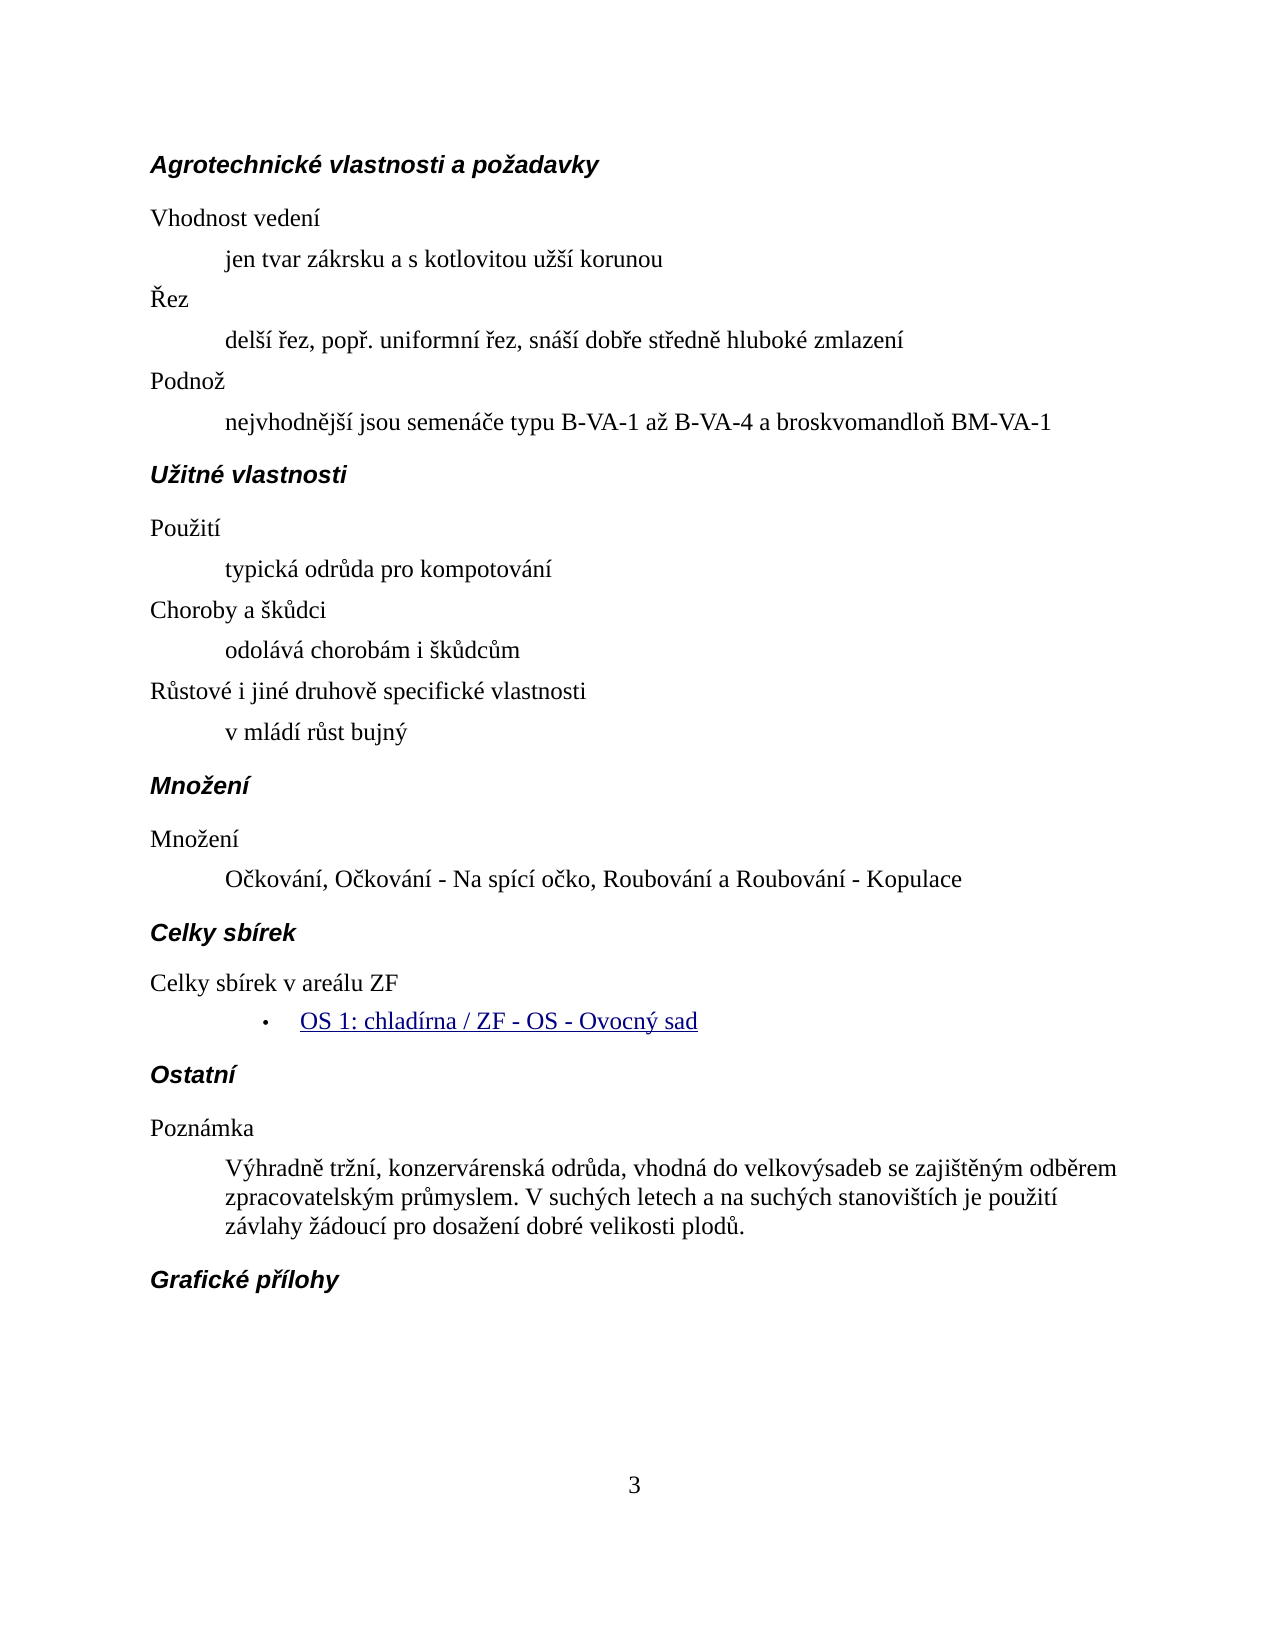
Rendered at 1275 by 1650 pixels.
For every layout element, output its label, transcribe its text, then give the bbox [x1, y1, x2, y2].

text Růstové i jiné druhově specifické vlastnosti [150, 676, 1125, 705]
text delší řez, popř. uniformní řez, snáší dobře středně hluboké zmlazení [225, 325, 1125, 354]
subtitle Užitné vlastnosti [150, 460, 1125, 489]
text Choroby a škůdci [150, 595, 1125, 624]
text Použití [150, 513, 1125, 542]
text Celky sbírek v areálu ZF [150, 968, 1125, 997]
list OS 1: chladírna / ZF - OS - Ovocný sad [262, 1006, 1125, 1035]
text Množení [150, 824, 1125, 853]
subtitle Celky sbírek [150, 918, 1125, 947]
text Poznámka [150, 1113, 1125, 1142]
subtitle Agrotechnické vlastnosti a požadavky [150, 150, 1125, 178]
subtitle Množení [150, 771, 1125, 799]
text Výhradně tržní, konzervárenská odrůda, vhodná do velkovýsadeb se zajištěným odběrem zpracovatelským průmyslem. V suchých letech a na suchých stanovištích je použití závlahy žádoucí pro dosažení dobré velikosti plodů. [225, 1153, 1125, 1240]
text nejvhodnější jsou semenáče typu B-VA-1 až B-VA-4 a broskvomandloň BM-VA-1 [225, 407, 1125, 435]
text v mládí růst bujný [225, 717, 1125, 746]
text Řez [150, 284, 1125, 313]
text typická odrůda pro kompotování [225, 554, 1125, 583]
text Podnož [150, 366, 1125, 395]
text Očkování, Očkování - Na spící očko, Roubování a Roubování - Kopulace [225, 864, 1125, 893]
text Vhodnost vedení [150, 203, 1125, 232]
text jen tvar zákrsku a s kotlovitou užší korunou [225, 244, 1125, 272]
subtitle Grafické přílohy [150, 1265, 1125, 1293]
subtitle Ostatní [150, 1060, 1125, 1088]
text odolává chorobám i škůdcům [225, 636, 1125, 664]
